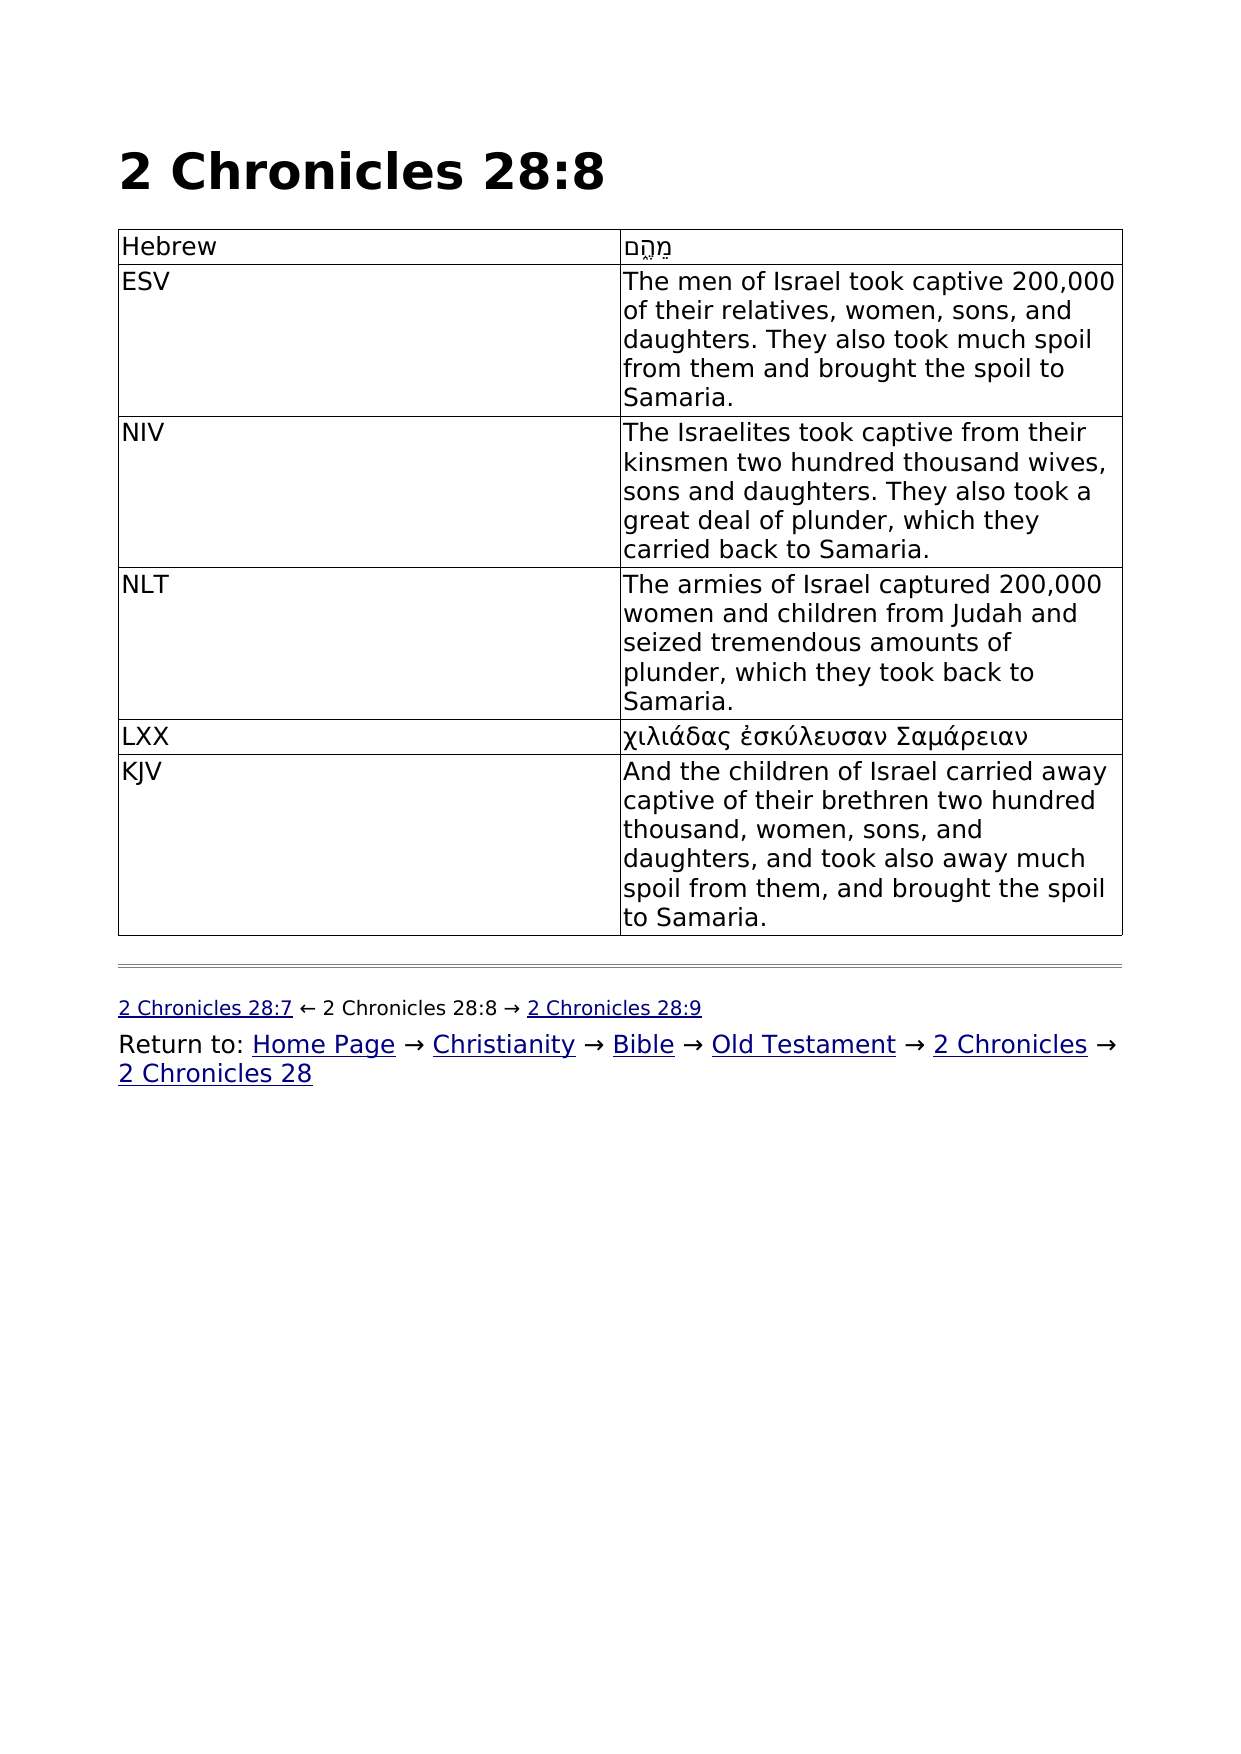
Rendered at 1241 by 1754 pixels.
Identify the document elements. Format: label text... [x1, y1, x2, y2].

text Return to: Home Page → Christianity → Bible → Old Testament → 2 Chronicles → 2 Chronicles 28 [118, 1030, 1122, 1089]
table_cell NIV [119, 417, 620, 567]
table_cell And the children of Israel carried away captive of their brethren two hundred thousand, women, sons, and daughters, and took also away much spoil from them, and brought the spoil to Samaria. [621, 755, 1122, 935]
table_cell LXX [119, 720, 620, 754]
table_cell The Israelites took captive from their kinsmen two hundred thousand wives, sons and daughters. They also took a great deal of plunder, which they carried back to Samaria. [621, 417, 1122, 567]
table_header מֵהֶ֑ם [621, 230, 1122, 264]
table_cell NLT [119, 568, 620, 719]
table_cell KJV [119, 755, 620, 935]
text 2 Chronicles 28:7 ← 2 Chronicles 28:8 → 2 Chronicles 28:9 [118, 996, 1122, 1030]
table_cell ESV [119, 265, 620, 416]
table_header Hebrew [119, 230, 620, 264]
table_cell χιλιάδας ἐσκύλευσαν Σαμάρειαν [621, 720, 1122, 754]
table_cell The men of Israel took captive 200,000 of their relatives, women, sons, and daughters. They also took much spoil from them and brought the spoil to Samaria. [621, 265, 1122, 416]
table_cell The armies of Israel captured 200,000 women and children from Judah and seized tremendous amounts of plunder, which they took back to Samaria. [621, 568, 1122, 719]
subtitle 2 Chronicles 28:8 [118, 143, 1122, 201]
